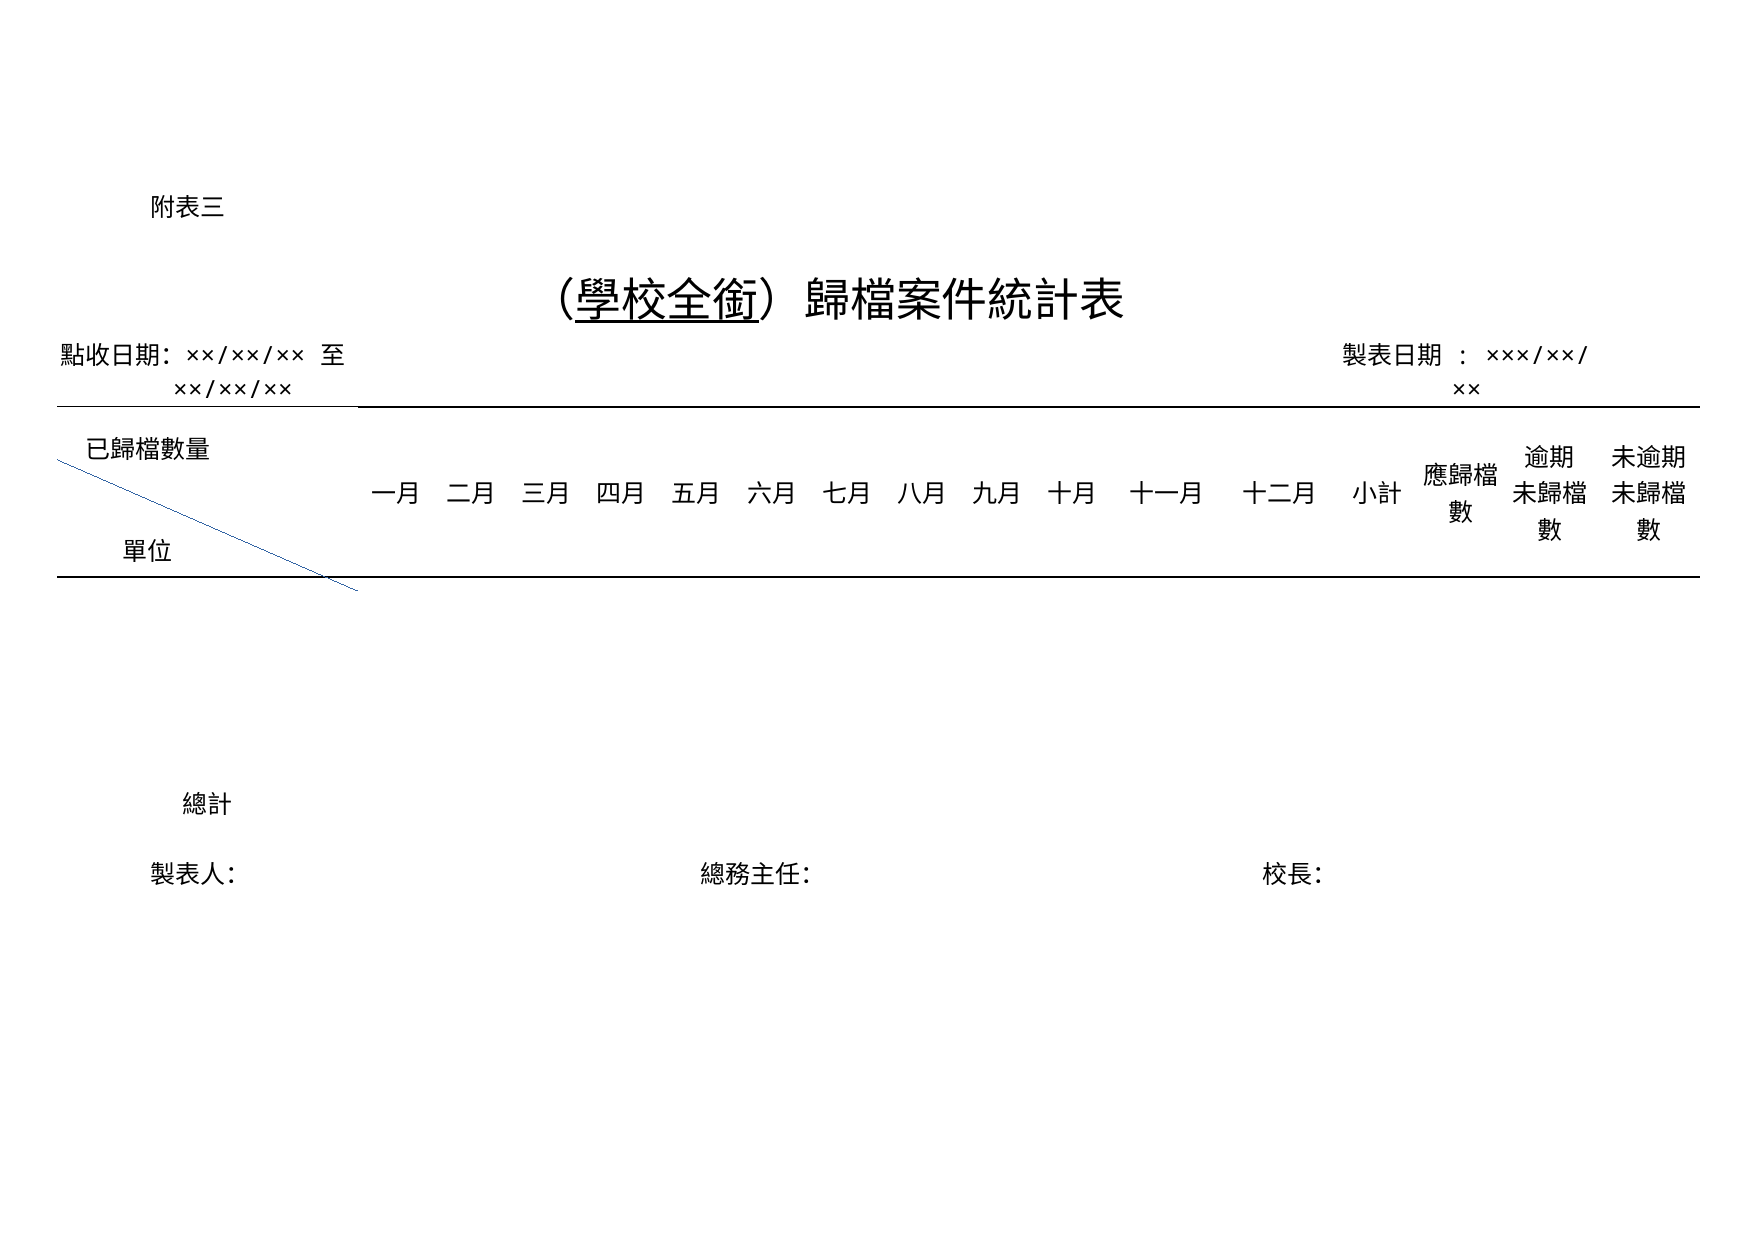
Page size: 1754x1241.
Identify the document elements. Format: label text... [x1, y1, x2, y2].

table_cell [809, 647, 884, 681]
table_cell [433, 647, 508, 681]
table_cell [960, 613, 1035, 647]
table_cell 已歸檔數量 [57, 407, 358, 576]
table_cell [509, 613, 584, 647]
table_cell [1223, 750, 1336, 784]
table_cell [1336, 750, 1419, 784]
table_cell [433, 681, 508, 716]
table_cell [1223, 336, 1336, 406]
table_cell [358, 716, 433, 750]
table_cell [584, 336, 659, 406]
table_cell [57, 681, 358, 716]
table_cell [1597, 750, 1700, 784]
table_cell [659, 613, 734, 647]
table_cell 點收日期：××/××/×× 至××/××/×× [57, 336, 358, 406]
table_cell [809, 613, 884, 647]
table_cell [1035, 578, 1110, 612]
table_cell [1223, 578, 1336, 612]
table_cell [885, 681, 960, 716]
table_cell [1035, 750, 1110, 784]
table_cell [1035, 716, 1110, 750]
table_cell [1110, 613, 1223, 647]
table_cell [960, 647, 1035, 681]
table_cell 小計 [1336, 408, 1419, 576]
table_cell [509, 784, 584, 821]
table_cell [659, 578, 734, 612]
table_cell [57, 613, 358, 647]
table_cell [1223, 647, 1336, 681]
table_cell [809, 681, 884, 716]
table_cell [1110, 750, 1223, 784]
table_cell [1223, 784, 1336, 821]
table_cell [1223, 681, 1336, 716]
table_cell 七月 [809, 408, 884, 576]
table_cell [885, 716, 960, 750]
table_cell [1503, 681, 1597, 716]
table_cell [1223, 613, 1336, 647]
table_cell [1336, 716, 1419, 750]
table_cell [57, 750, 358, 784]
table_cell [1110, 578, 1223, 612]
table_cell [509, 716, 584, 750]
table_cell 十月 [1035, 408, 1110, 576]
table_cell [509, 647, 584, 681]
table_cell [659, 647, 734, 681]
table_cell [809, 336, 884, 406]
table_cell [1035, 613, 1110, 647]
table_cell [584, 681, 659, 716]
table_cell 六月 [734, 408, 809, 576]
table_cell [885, 336, 960, 406]
table_cell [1110, 681, 1223, 716]
table_cell [734, 336, 809, 406]
table_cell [433, 750, 508, 784]
table_cell [659, 750, 734, 784]
table_cell [358, 647, 433, 681]
table_cell 應歸檔數 [1419, 408, 1502, 576]
table_cell 五月 [659, 408, 734, 576]
table_cell [1419, 613, 1502, 647]
table_cell [358, 613, 433, 647]
table_cell [1597, 784, 1700, 821]
table_cell [584, 647, 659, 681]
table_cell [734, 716, 809, 750]
table_cell [809, 750, 884, 784]
table_cell 製表日期 : ×××/××/×× [1336, 336, 1597, 406]
table_cell 未逾期 未歸檔數 [1597, 408, 1700, 576]
table_cell [960, 784, 1035, 821]
table_cell [1503, 578, 1597, 612]
table_cell [358, 750, 433, 784]
table_cell [1336, 784, 1419, 821]
table_cell [659, 336, 734, 406]
table_cell [57, 647, 358, 681]
table_cell [885, 578, 960, 612]
table_cell [1597, 613, 1700, 647]
table_cell [584, 613, 659, 647]
table_cell [1110, 716, 1223, 750]
table_cell [960, 681, 1035, 716]
table_cell [1035, 784, 1110, 821]
table_cell [885, 613, 960, 647]
table_cell [509, 336, 584, 406]
table_cell [659, 784, 734, 821]
table_cell [1035, 647, 1110, 681]
table_cell [1110, 336, 1223, 406]
table_cell [1597, 578, 1700, 612]
table_cell [358, 578, 433, 612]
table_cell [960, 336, 1035, 406]
table_cell [1597, 716, 1700, 750]
table_cell [358, 681, 433, 716]
table_cell [1110, 784, 1223, 821]
table_cell [1419, 647, 1502, 681]
table_cell [433, 578, 508, 612]
table_cell [1336, 613, 1419, 647]
table_cell [358, 336, 433, 406]
table_cell [1419, 681, 1502, 716]
table_cell [885, 784, 960, 821]
table_cell [885, 750, 960, 784]
table_cell [1503, 613, 1597, 647]
table_cell [433, 716, 508, 750]
table_cell [509, 750, 584, 784]
table_cell [809, 784, 884, 821]
table_cell [734, 647, 809, 681]
table_cell [1503, 750, 1597, 784]
table_cell [584, 784, 659, 821]
text 製表人： 總務主任： 校長： [150, 854, 1604, 891]
table_cell [433, 784, 508, 821]
table_cell [659, 716, 734, 750]
table_cell [358, 784, 433, 821]
table_cell [734, 578, 809, 612]
table_cell [1035, 336, 1110, 406]
table_cell [1597, 681, 1700, 716]
table_cell [1419, 578, 1502, 612]
table_cell 一月 [358, 408, 433, 576]
table_cell 總計 [57, 784, 358, 821]
table_cell [960, 750, 1035, 784]
table_cell [1223, 716, 1336, 750]
table_cell [584, 716, 659, 750]
table_cell [885, 647, 960, 681]
table_cell [1597, 336, 1700, 406]
table_cell [1419, 716, 1502, 750]
table_cell [584, 750, 659, 784]
table_cell [1503, 784, 1597, 821]
table_cell [1336, 681, 1419, 716]
table_cell 八月 [885, 408, 960, 576]
table_header （學校全銜）歸檔案件統計表 [57, 258, 1597, 336]
table_cell 四月 [584, 408, 659, 576]
table_cell [1336, 578, 1419, 612]
table_cell 逾期 未歸檔數 [1503, 408, 1597, 576]
table_cell [734, 784, 809, 821]
table_cell [433, 336, 508, 406]
table_cell [57, 716, 358, 750]
table_cell [1336, 647, 1419, 681]
table_cell [659, 681, 734, 716]
table_cell 三月 [509, 408, 584, 576]
table_cell [1035, 681, 1110, 716]
text 附表三 [150, 187, 1604, 223]
table_header [1597, 258, 1700, 336]
table_cell [734, 613, 809, 647]
table_cell [1597, 647, 1700, 681]
table_cell [509, 681, 584, 716]
table_cell [584, 578, 659, 612]
table_cell [1110, 647, 1223, 681]
table_cell [509, 578, 584, 612]
table_cell 二月 [433, 408, 508, 576]
table_cell [1503, 716, 1597, 750]
table_cell 十二月 [1223, 408, 1336, 576]
table_cell 九月 [960, 408, 1035, 576]
table_cell [960, 578, 1035, 612]
table_cell [1503, 647, 1597, 681]
table_cell [1419, 750, 1502, 784]
table_cell 十一月 [1110, 408, 1223, 576]
table_cell [960, 716, 1035, 750]
table_cell [809, 716, 884, 750]
table_cell [809, 578, 884, 612]
table_cell [57, 578, 358, 612]
table_cell [734, 681, 809, 716]
table_cell [1419, 784, 1502, 821]
table_cell [734, 750, 809, 784]
table_cell [433, 613, 508, 647]
